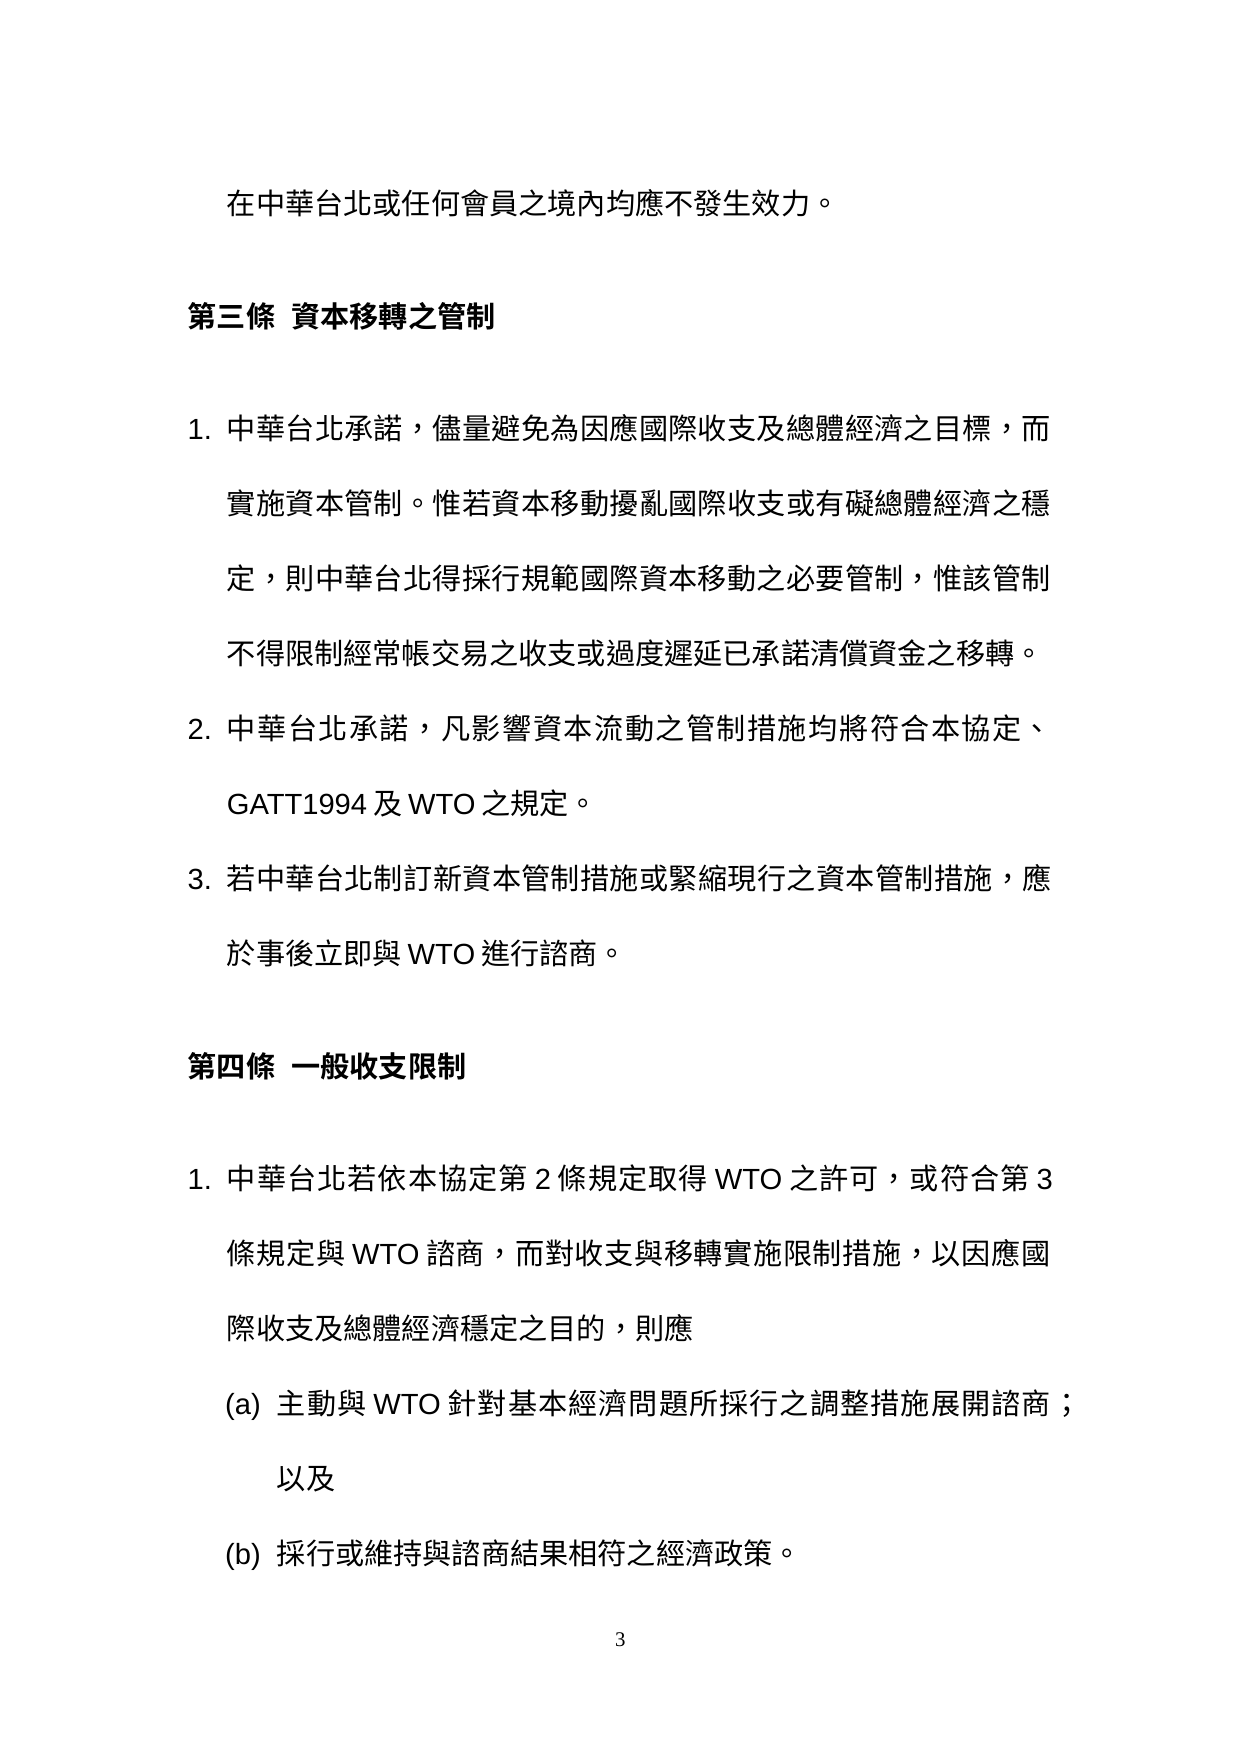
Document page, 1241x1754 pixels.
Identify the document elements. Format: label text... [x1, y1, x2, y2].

list 中華台北承諾，凡影響資本流動之管制措施均將符合本協定、 GATT1994及WTO之規定。 [187, 689, 1053, 839]
list 若中華台北制訂新資本管制措施或緊縮現行之資本管制措施，應於事後立即與WTO進行諮商。 [187, 839, 1053, 989]
list 中華台北若依本協定第2條規定取得WTO之許可，或符合第3條規定與WTO諮商，而對收支與移轉實施限制措施，以因應國際收支及總體經濟穩定之目的，則應 [187, 1139, 1053, 1364]
list 在中華台北或任何會員之境內均應不發生效力。 [187, 164, 1053, 239]
list 中華台北承諾，儘量避免為因應國際收支及總體經濟之目標，而實施資本管制。惟若資本移動擾亂國際收支或有礙總體經濟之穩定，則中華台北得採行規範國際資本移動之必要管制，惟該管制不得限制經常帳交易之收支或過度遲延已承諾清償資金之移轉。 [187, 389, 1053, 689]
list 採行或維持與諮商結果相符之經濟政策。 [225, 1514, 1053, 1589]
text 第四條 一般收支限制 [187, 1027, 1053, 1102]
list 主動與WTO針對基本經濟問題所採行之調整措施展開諮商；以及 [225, 1364, 1053, 1514]
text 第三條 資本移轉之管制 [187, 277, 1053, 352]
